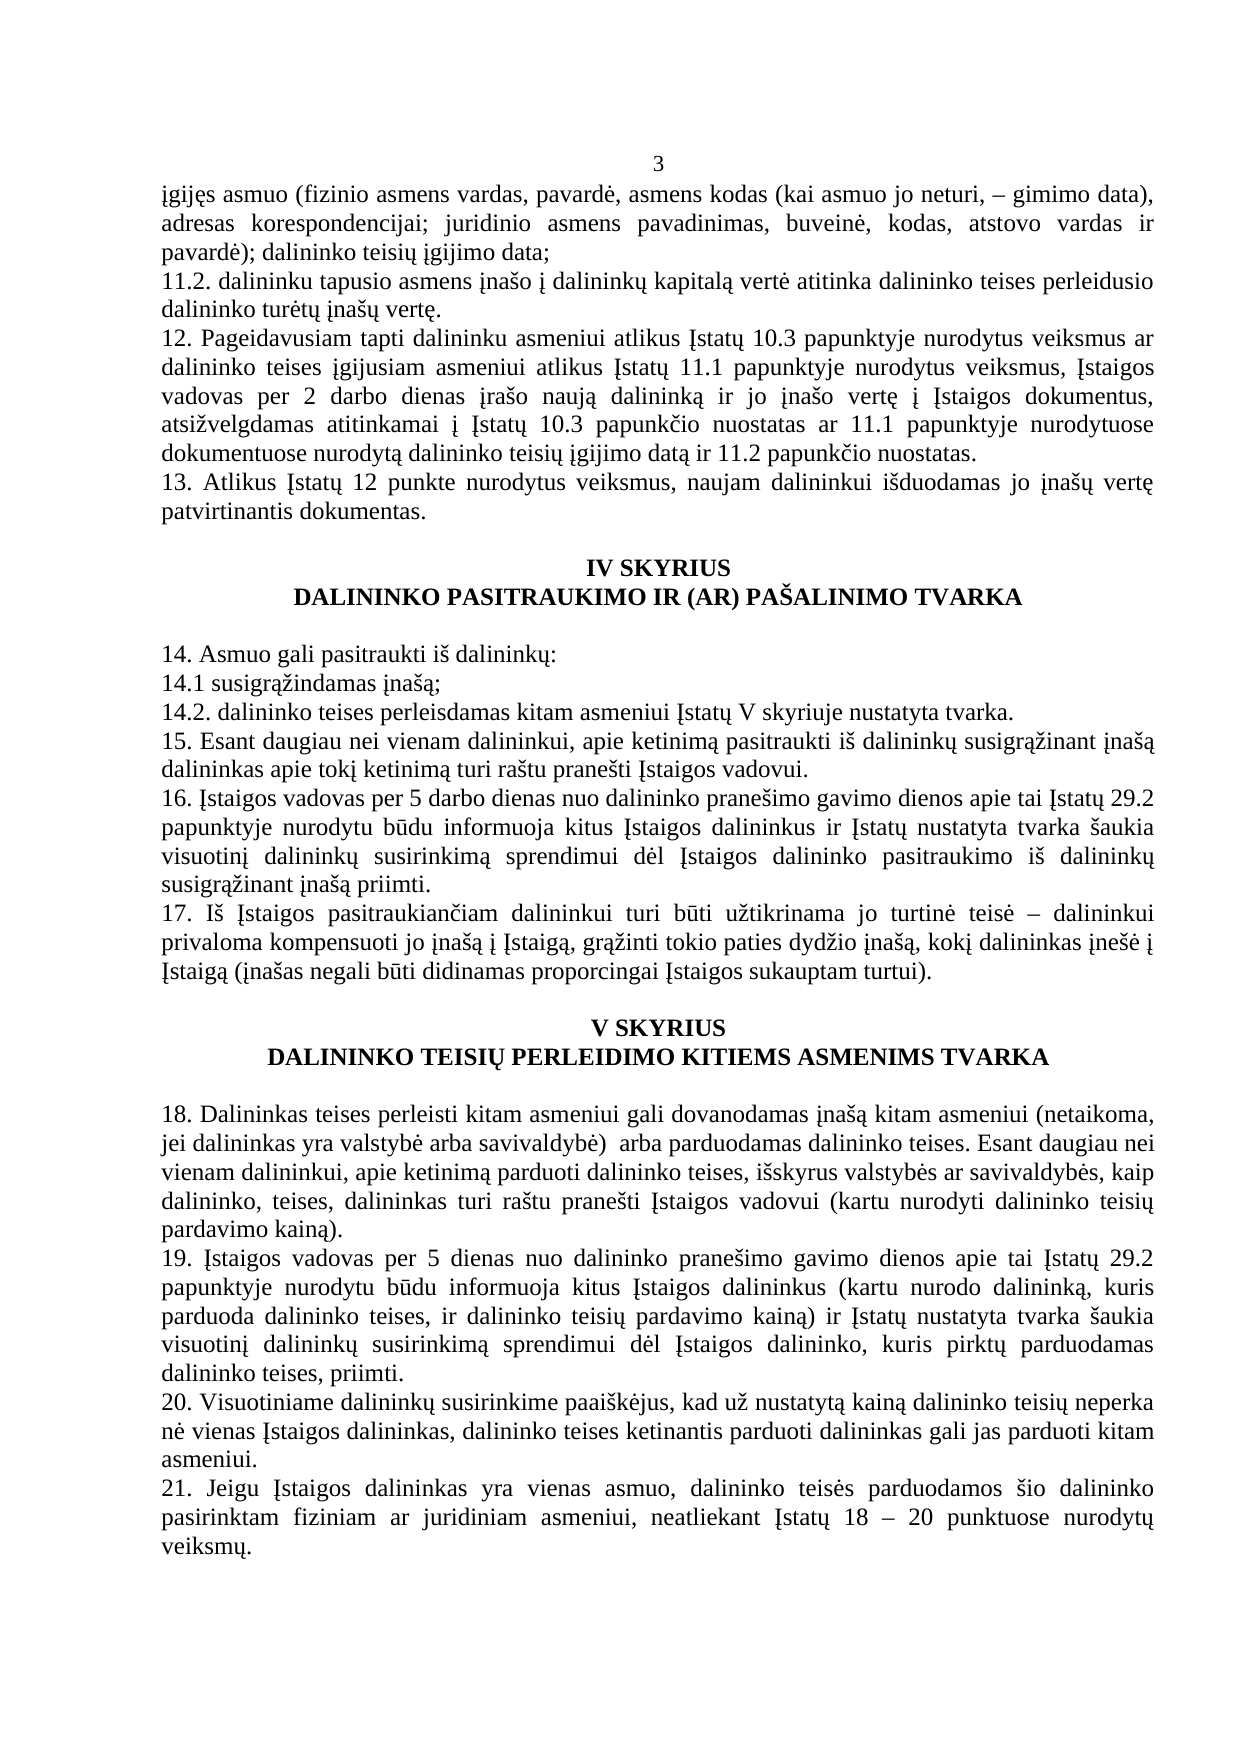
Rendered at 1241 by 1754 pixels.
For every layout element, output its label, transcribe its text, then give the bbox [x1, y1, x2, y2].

text IV SKYRIUS [150, 553, 1167, 582]
table_cell 21. Jeigu Įstaigos dalininkas yra vienas asmuo, dalininko teisės parduodamos šio dalininko pasirinktam fiziniam ar juridiniam asmeniui, neatliekant Įstatų 18 – 20 punktuose nurodytų veiksmų. [150, 1473, 1167, 1559]
table_cell 20. Visuotiniame dalininkų susirinkime paaiškėjus, kad už nustatytą kainą dalininko teisių neperka nė vienas Įstaigos dalininkas, dalininko teises ketinantis parduoti dalininkas gali jas parduoti kitam asmeniui. [150, 1387, 1167, 1473]
table_cell 12. Pageidavusiam tapti dalininku asmeniui atlikus Įstatų 10.3 papunktyje nurodytus veiksmus ar dalininko teises įgijusiam asmeniui atlikus Įstatų 11.1 papunktyje nurodytus veiksmus, Įstaigos vadovas per 2 darbo dienas įrašo naują dalininką ir jo įnašo vertę į Įstaigos dokumentus, atsižvelgdamas atitinkamai į Įstatų 10.3 papunkčio nuostatas ar 11.1 papunktyje nurodytuose dokumentuose nurodytą dalininko teisių įgijimo datą ir 11.2 papunkčio nuostatas. [150, 323, 1167, 467]
table_cell 19. Įstaigos vadovas per 5 dienas nuo dalininko pranešimo gavimo dienos apie tai Įstatų 29.2 papunktyje nurodytu būdu informuoja kitus Įstaigos dalininkus (kartu nurodo dalininką, kuris parduoda dalininko teises, ir dalininko teisių pardavimo kainą) ir Įstatų nustatyta tvarka šaukia visuotinį dalininkų susirinkimą sprendimui dėl Įstaigos dalininko, kuris pirktų parduodamas dalininko teises, priimti. [150, 1243, 1167, 1387]
text DALININKO TEISIŲ PERLEIDIMO KITIEMS ASMENIMS TVARKA [150, 1042, 1167, 1071]
text V SKYRIUS [150, 1013, 1167, 1042]
table_header 14. Asmuo gali pasitraukti iš dalininkų: 14.1 susigrąžindamas įnašą; 14.2. dalininko teises perleisdamas kitam asmeniui Įstatų V skyriuje nustatyta tvarka. 15. Esant daugiau nei vienam dalininkui, apie ketinimą pasitraukti iš dalininkų susigrąžinant įnašą dalininkas apie tokį ketinimą turi raštu pranešti Įstaigos vadovui. 16. Įstaigos vadovas per 5 darbo dienas nuo dalininko pranešimo gavimo dienos apie tai Įstatų 29.2 papunktyje nurodytu būdu informuoja kitus Įstaigos dalininkus ir Įstatų nustatyta tvarka šaukia visuotinį dalininkų susirinkimą sprendimui dėl Įstaigos dalininko pasitraukimo iš dalininkų susigrąžinant įnašą priimti. 17. Iš Įstaigos pasitraukiančiam dalininkui turi būti užtikrinama jo turtinė teisė – dalininkui privaloma kompensuoti jo įnašą į Įstaigą, grąžinti tokio paties dydžio įnašą, kokį dalininkas įnešė į Įstaigą (įnašas negali būti didinamas proporcingai Įstaigos sukauptam turtui). [150, 640, 1167, 984]
table_cell įgijęs asmuo (fizinio asmens vardas, pavardė, asmens kodas (kai asmuo jo neturi, – gimimo data), adresas korespondencijai; juridinio asmens pavadinimas, buveinė, kodas, atstovo vardas ir pavardė); dalininko teisių įgijimo data; 11.2. dalininku tapusio asmens įnašo į dalininkų kapitalą vertė atitinka dalininko teises perleidusio dalininko turėtų įnašų vertę. [150, 180, 1167, 323]
table_cell 13. Atlikus Įstatų 12 punkte nurodytus veiksmus, naujam dalininkui išduodamas jo įnašų vertę patvirtinantis dokumentas. [150, 467, 1167, 524]
table_header 18. Dalininkas teises perleisti kitam asmeniui gali dovanodamas įnašą kitam asmeniui (netaikoma, jei dalininkas yra valstybė arba savivaldybė) arba parduodamas dalininko teises. Esant daugiau nei vienam dalininkui, apie ketinimą parduoti dalininko teises, išskyrus valstybės ar savivaldybės, kaip dalininko, teises, dalininkas turi raštu pranešti Įstaigos vadovui (kartu nurodyti dalininko teisių pardavimo kainą). [150, 1100, 1167, 1243]
text DALININKO PASITRAUKIMO IR (AR) PAŠALINIMO TVARKA [150, 582, 1167, 611]
